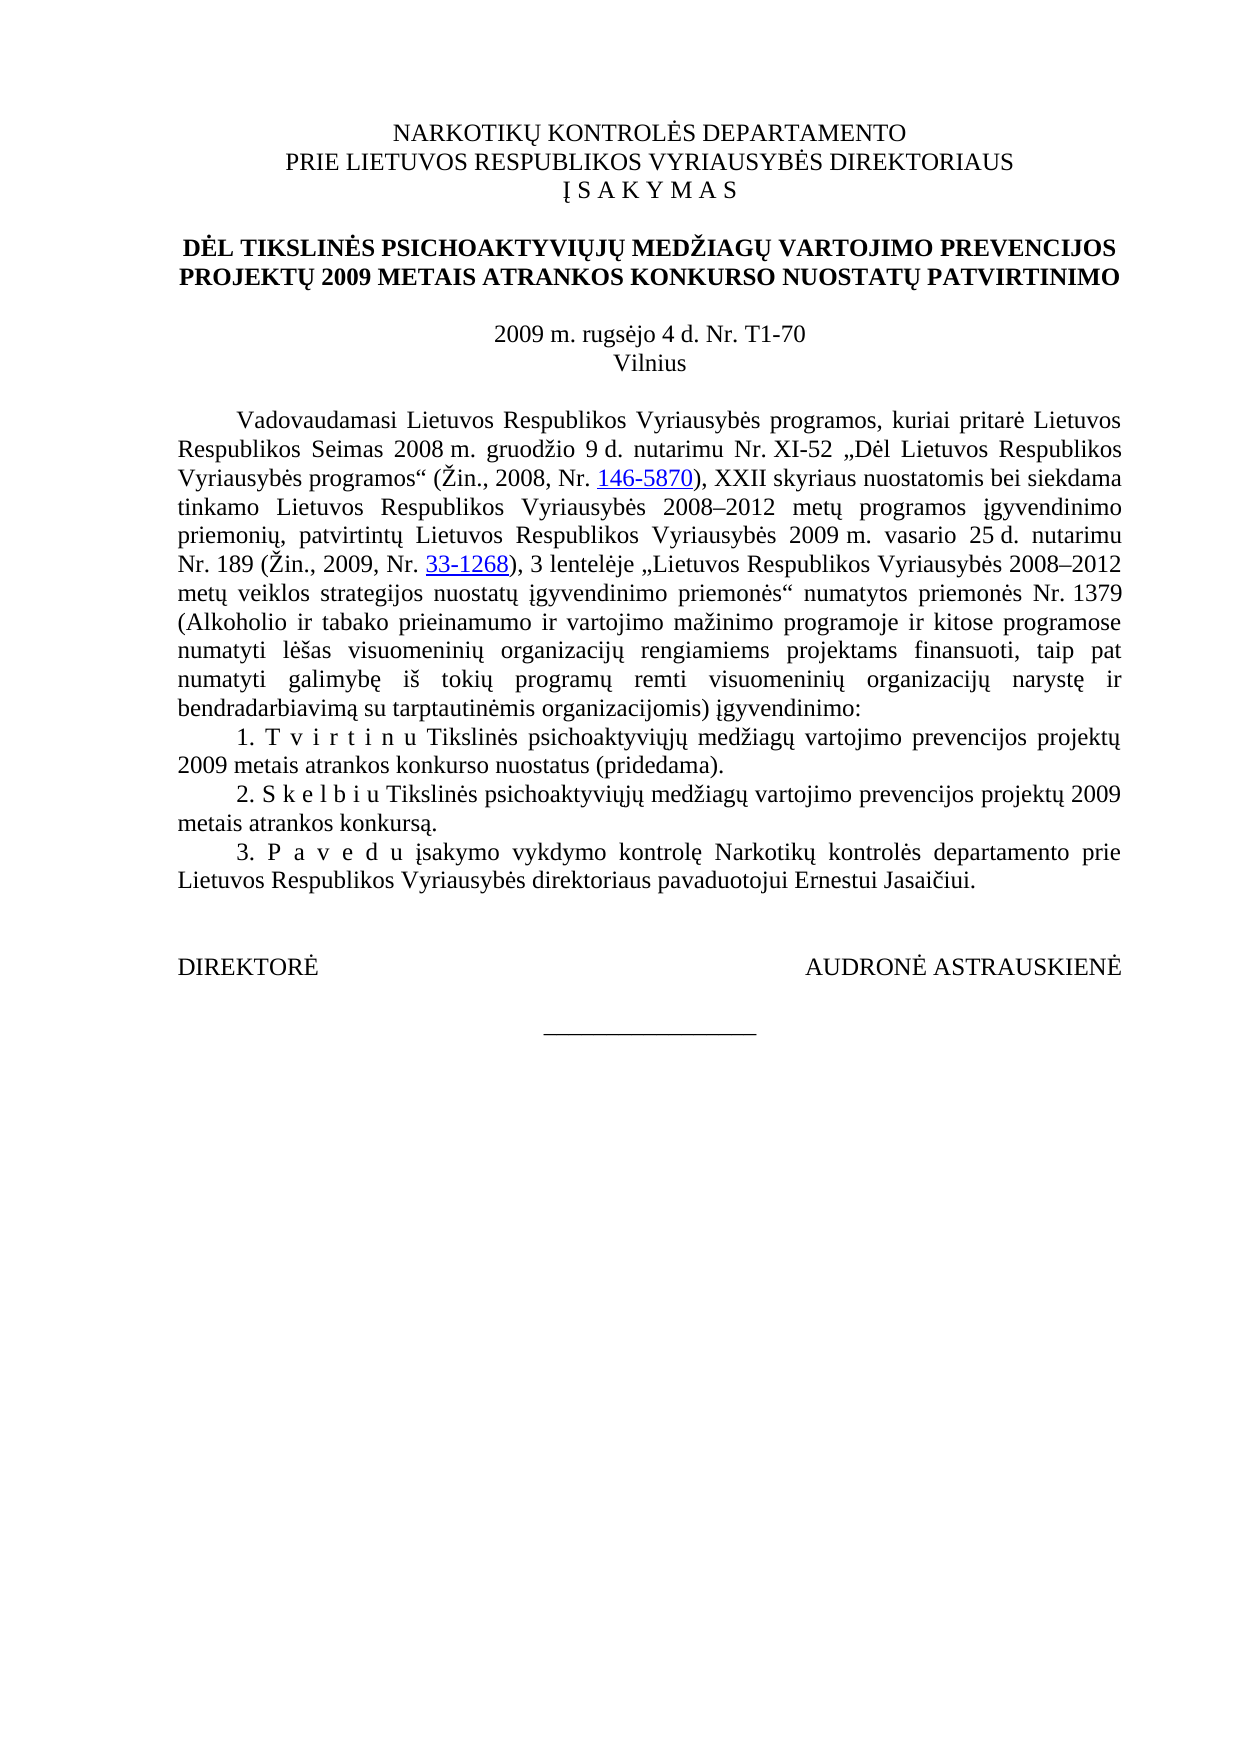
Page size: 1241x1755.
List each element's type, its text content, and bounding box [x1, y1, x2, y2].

text 1. T v i r t i n u Tikslinės psichoaktyviųjų medžiagų vartojimo prevencijos projektų 2009 metais atrankos konkurso nuostatus (pridedama). [177, 722, 1122, 779]
text 2. S k e l b i u Tikslinės psichoaktyviųjų medžiagų vartojimo prevencijos projektų 2009 metais atrankos konkursą. [177, 779, 1122, 837]
text 3. P a v e d u įsakymo vykdymo kontrolę Narkotikų kontrolės departamento prie Lietuvos Respublikos Vyriausybės direktoriaus pavaduotojui Ernestui Jasaičiui. [177, 837, 1122, 894]
text PRIE LIETUVOS RESPUBLIKOS VYRIAUSYBĖS DIREKTORIAUS [177, 147, 1122, 176]
text 2009 m. rugsėjo 4 d. Nr. T1-70 [177, 319, 1122, 348]
text _________________ [177, 1009, 1122, 1038]
text DĖL tikslinės psichoaktyviųjų medžiagų vartojimo prevencijos PROJEKTŲ 2009 METAIS ATRANKOS KONKURSO NUOSTATŲ PATVIRTINIMO [177, 233, 1122, 291]
text Vadovaudamasi Lietuvos Respublikos Vyriausybės programos, kuriai pritarė Lietuvos Respublikos Seimas 2008 m. gruodžio 9 d. nutarimu Nr. XI-52 „Dėl Lietuvos Respublikos Vyriausybės programos“ (Žin., 2008, Nr. 146-5870), XXII skyriaus nuostatomis bei siekdama tinkamo Lietuvos Respublikos Vyriausybės 2008–2012 metų programos įgyvendinimo priemonių, patvirtintų Lietuvos Respublikos Vyriausybės 2009 m. vasario 25 d. nutarimu Nr. 189 (Žin., 2009, Nr. 33-1268), 3 lentelėje „Lietuvos Respublikos Vyriausybės 2008–2012 metų veiklos strategijos nuostatų įgyvendinimo priemonės“ numatytos priemonės Nr. 1379 (Alkoholio ir tabako prieinamumo ir vartojimo mažinimo programoje ir kitose programose numatyti lėšas visuomeninių organizacijų rengiamiems projektams finansuoti, taip pat numatyti galimybę iš tokių programų remti visuomeninių organizacijų narystę ir bendradarbiavimą su tarptautinėmis organizacijomis) įgyvendinimo: [177, 406, 1122, 722]
text Direktorė Audronė Astrauskienė [177, 952, 1122, 981]
text NARKOTIKŲ KONTROLĖS DEPARTAMENTO [177, 118, 1122, 147]
text Vilnius [177, 348, 1122, 377]
text Į S A K Y M A S [177, 176, 1122, 204]
